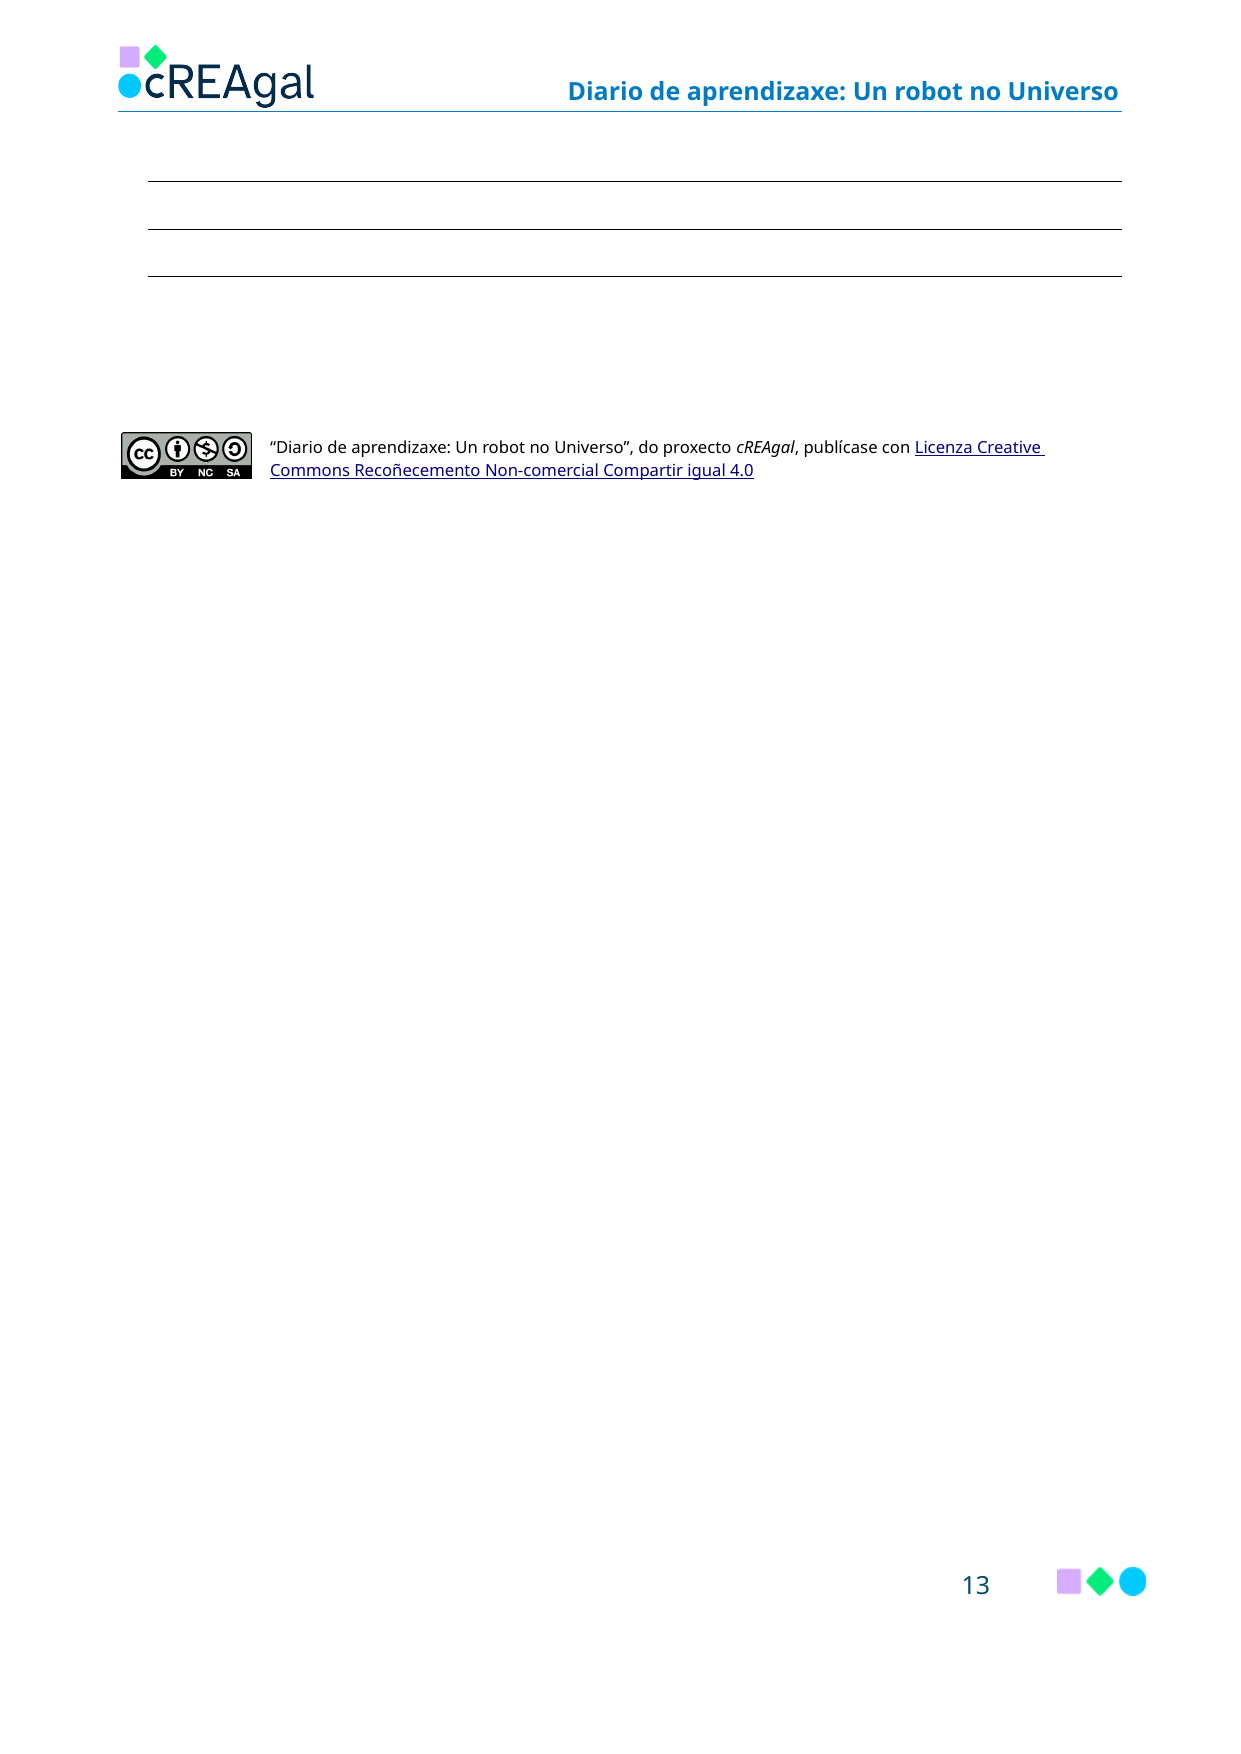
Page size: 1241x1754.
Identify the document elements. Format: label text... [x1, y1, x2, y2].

picture [121, 432, 252, 479]
picture [118, 45, 314, 108]
text “Diario de aprendizaxe: Un robot no Universo”, do proxecto cREAgal, publícase con Licenza Creative Commons Recoñecemento Non-comercial Compartir igual 4.0 [118, 436, 1122, 481]
picture [1137, 1567, 1147, 1578]
table_cell [148, 230, 1122, 276]
picture [1057, 1567, 1130, 1596]
picture [1136, 1584, 1147, 1596]
table_cell [148, 135, 1122, 181]
table_cell [148, 183, 1122, 229]
